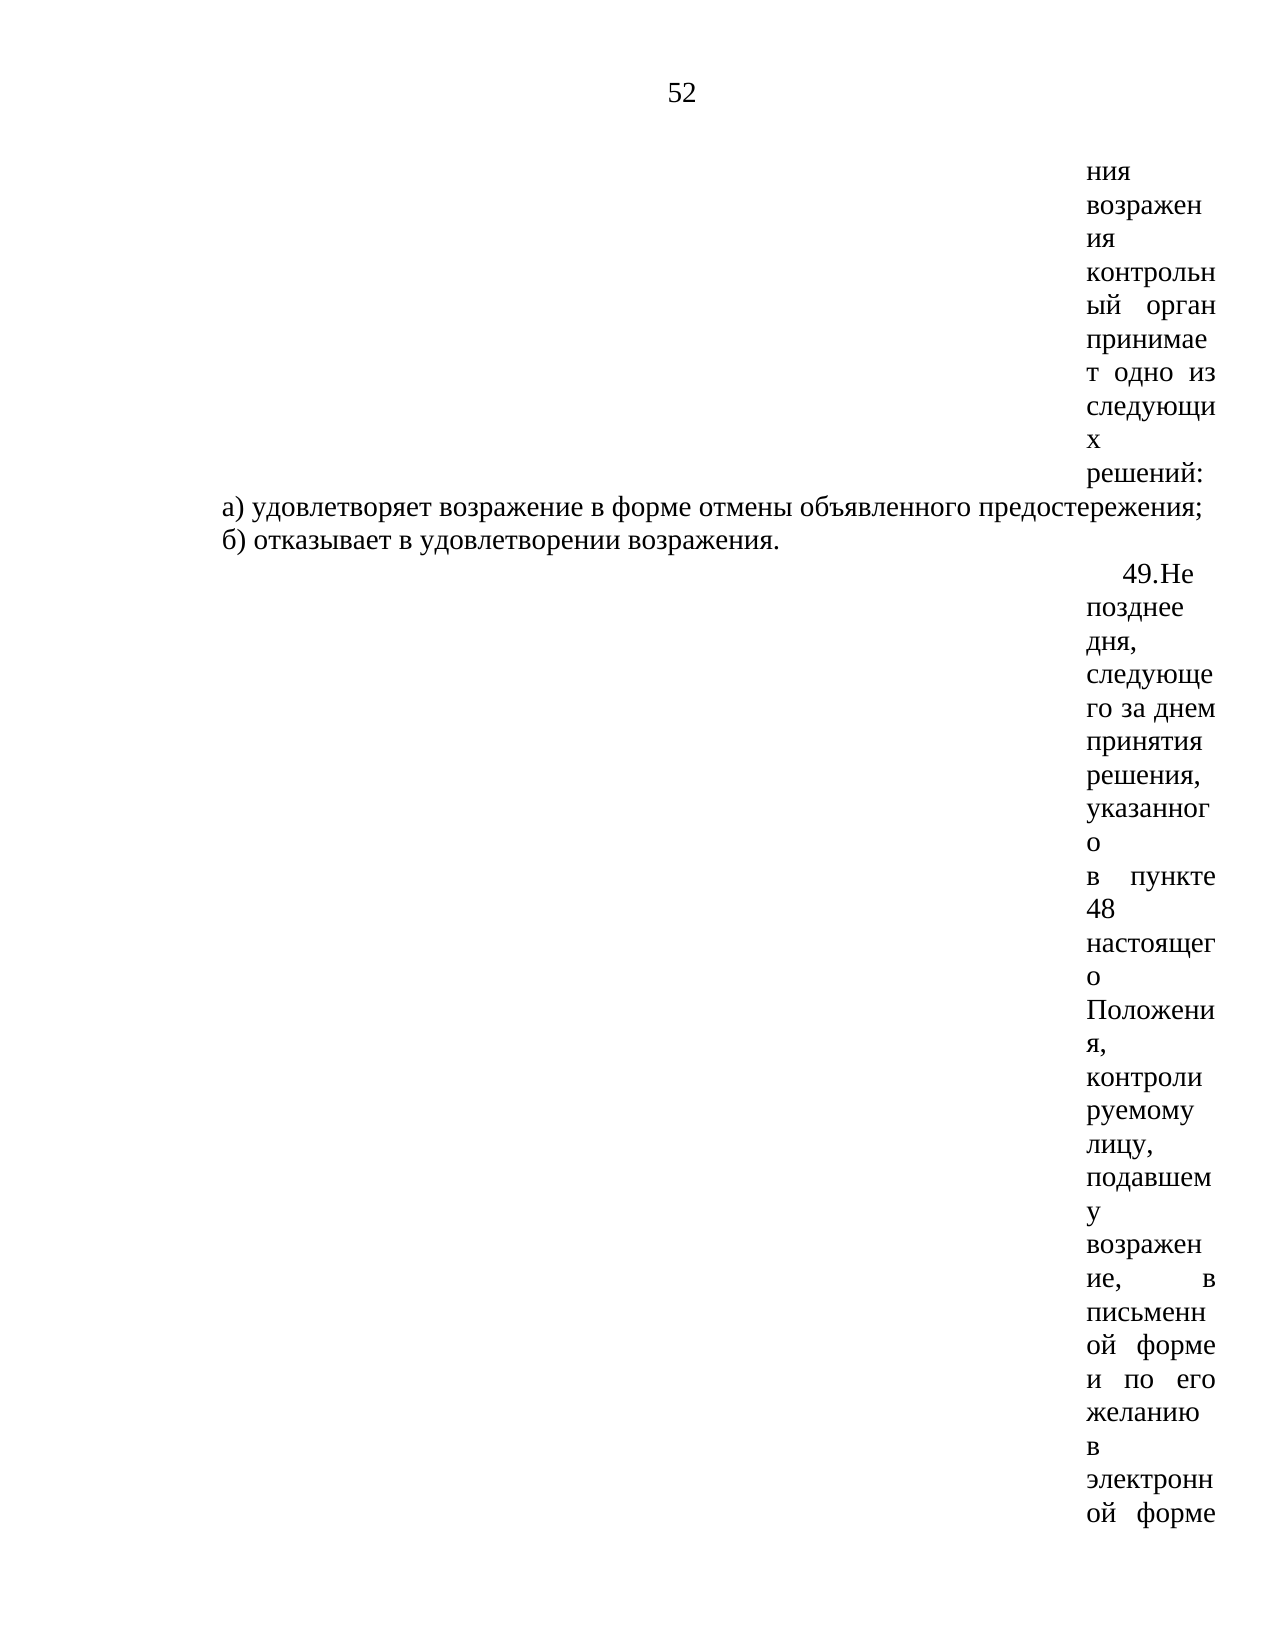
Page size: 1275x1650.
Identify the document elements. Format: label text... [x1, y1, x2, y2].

list Не позднее дня, следующего за днем принятия решения, указанного в пункте 48 настоящего Положения, контролируемому лицу, подавшему возражение, в письменной форме и по его желанию в электронной форме [1048, 556, 1216, 1528]
text б) отказывает в удовлетворении возражения. [222, 522, 1216, 556]
list ния возражения контрольный орган принимает одно из следующих решений: [1048, 153, 1216, 489]
text а) удовлетворяет возражение в форме отмены объявленного предостережения; [222, 489, 1216, 522]
